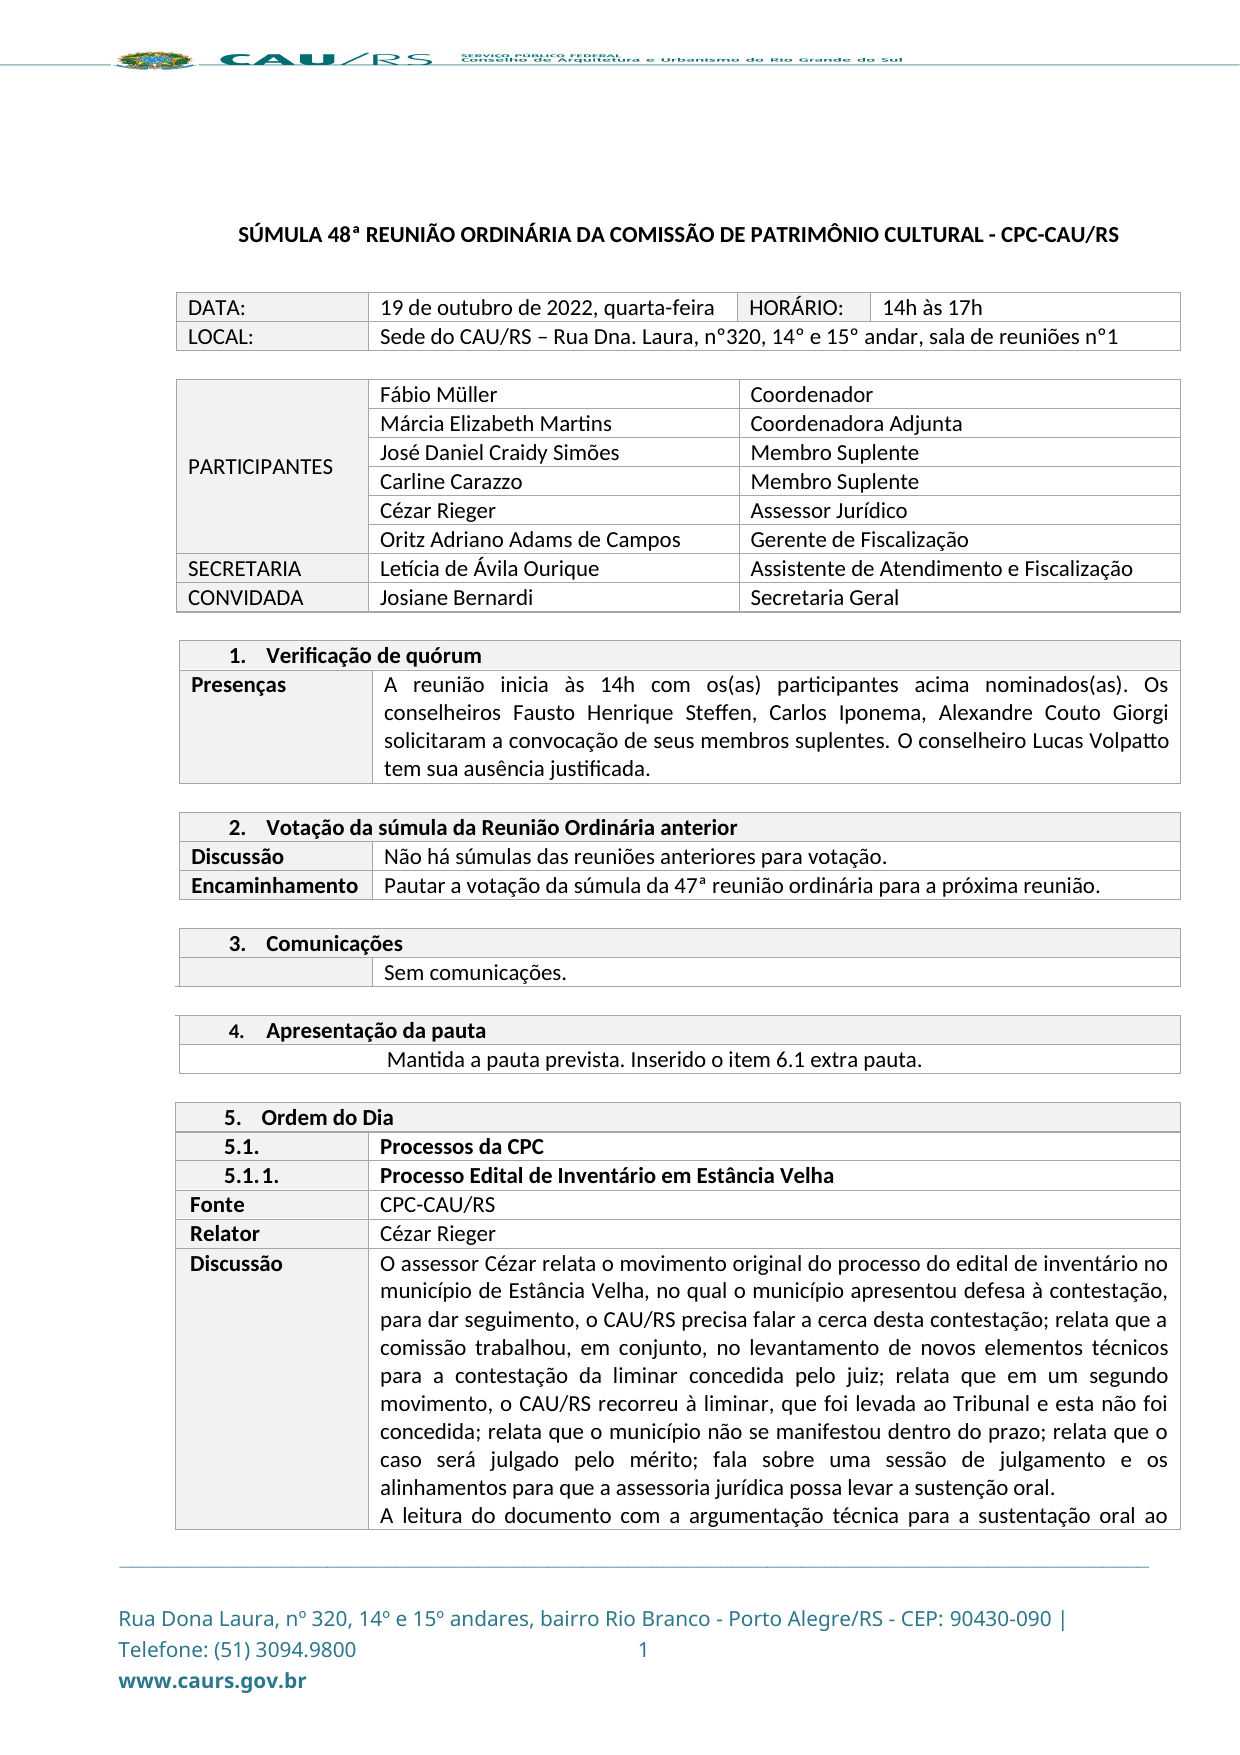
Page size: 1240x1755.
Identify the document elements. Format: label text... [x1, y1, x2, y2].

table_cell Discussão [176, 1249, 368, 1529]
table_cell Josiane Bernardi [369, 583, 739, 611]
table_cell Discussão [180, 842, 372, 870]
table_cell [175, 783, 180, 812]
table_cell [175, 1016, 179, 1044]
table_cell [175, 928, 179, 957]
table_cell [175, 841, 179, 870]
table_cell [175, 899, 180, 928]
table_cell CONVIDADA [177, 583, 368, 611]
table_header Ordem do Dia [176, 1103, 1180, 1131]
table_cell Pautar a votação da súmula da 47ª reunião ordinária para a próxima reunião. [373, 871, 1180, 899]
table_header PARTICIPANTES [177, 380, 368, 553]
table_cell O assessor Cézar relata o movimento original do processo do edital de inventário no município de Estância Velha, no qual o município apresentou defesa à contestação, para dar seguimento, o CAU/RS precisa falar a cerca desta contestação; relata que a comissão trabalhou, em conjunto, no levantamento de novos elementos técnicos para a contestação da liminar concedida pelo juiz; relata que em um segundo movimento, o CAU/RS recorreu à liminar, que foi levada ao Tribunal e esta não foi concedida; relata que o município não se manifestou dentro do prazo; relata que o caso será julgado pelo mérito; fala sobre uma sessão de julgamento e os alinhamentos para que a assessoria jurídica possa levar a sustenção oral. A leitura do documento com a argumentação técnica para a sustentação oral ao [369, 1249, 1180, 1529]
table_cell [180, 900, 1181, 928]
table_cell [175, 1044, 179, 1073]
table_cell [175, 670, 179, 783]
table_cell [175, 870, 179, 899]
table_cell Fonte [176, 1191, 368, 1218]
table_cell Cézar Rieger [369, 496, 739, 524]
table_cell Secretaria Geral [740, 583, 1180, 611]
table_cell [175, 987, 1181, 1015]
table_cell Carline Carazzo [369, 467, 739, 495]
table_cell SECRETARIA [177, 554, 368, 582]
table_cell Presenças [180, 671, 372, 783]
table_cell Sem comunicações. [373, 958, 1180, 986]
table_cell Letícia de Ávila Ourique [369, 554, 739, 582]
table_header [175, 640, 179, 669]
table_cell [180, 958, 372, 986]
table_header Fábio Müller [369, 380, 739, 408]
table_cell [176, 1133, 368, 1160]
table_cell [175, 812, 179, 841]
table_cell Márcia Elizabeth Martins [369, 409, 739, 437]
text SÚMULA 48ª REUNIÃO ORDINÁRIA DA COMISSÃO DE PATRIMÔNIO CULTURAL - CPC-CAU/RS [207, 220, 1151, 248]
table_cell Assessor Jurídico [740, 496, 1180, 524]
table_cell 1. [176, 1161, 368, 1189]
table_cell LOCAL: [177, 322, 368, 350]
table_cell CPC-CAU/RS [369, 1191, 1180, 1218]
table_header DATA: [177, 293, 368, 321]
table_cell Sede do CAU/RS – Rua Dna. Laura, nº320, 14º e 15º andar, sala de reuniões nº1 [369, 322, 1180, 350]
table_cell Comunicações [180, 929, 1180, 957]
table_cell Cézar Rieger [369, 1220, 1180, 1248]
table_cell Processos da CPC [369, 1133, 1180, 1160]
table_cell Membro Suplente [740, 467, 1180, 495]
table_cell José Daniel Craidy Simões [369, 438, 739, 466]
table_cell Gerente de Fiscalização [740, 525, 1180, 553]
table_cell A reunião inicia às 14h com os(as) participantes acima nominados(as). Os conselheiros Fausto Henrique Steffen, Carlos Iponema, Alexandre Couto Giorgi solicitaram a convocação de seus membros suplentes. O conselheiro Lucas Volpatto tem sua ausência justificada. [373, 671, 1180, 783]
table_header Coordenador [740, 380, 1180, 408]
table_cell Encaminhamento [180, 871, 372, 899]
table_cell Assistente de Atendimento e Fiscalização [740, 554, 1180, 582]
table_header Verificação de quórum [180, 641, 1180, 669]
table_cell Coordenadora Adjunta [740, 409, 1180, 437]
table_cell Processo Edital de Inventário em Estância Velha [369, 1161, 1180, 1189]
table_cell Apresentação da pauta [180, 1016, 1180, 1044]
table_header 19 de outubro de 2022, quarta-feira [369, 293, 737, 321]
table_header HORÁRIO: [738, 293, 870, 321]
table_cell Relator [176, 1220, 368, 1248]
table_cell Mantida a pauta prevista. Inserido o item 6.1 extra pauta. [180, 1045, 1180, 1073]
table_cell [180, 784, 1181, 812]
table_cell Oritz Adriano Adams de Campos [369, 525, 739, 553]
table_cell Não há súmulas das reuniões anteriores para votação. [373, 842, 1180, 870]
table_cell Votação da súmula da Reunião Ordinária anterior [180, 813, 1180, 841]
table_cell Membro Suplente [740, 438, 1180, 466]
table_header 14h às 17h [871, 293, 1180, 321]
table_cell [175, 957, 179, 986]
